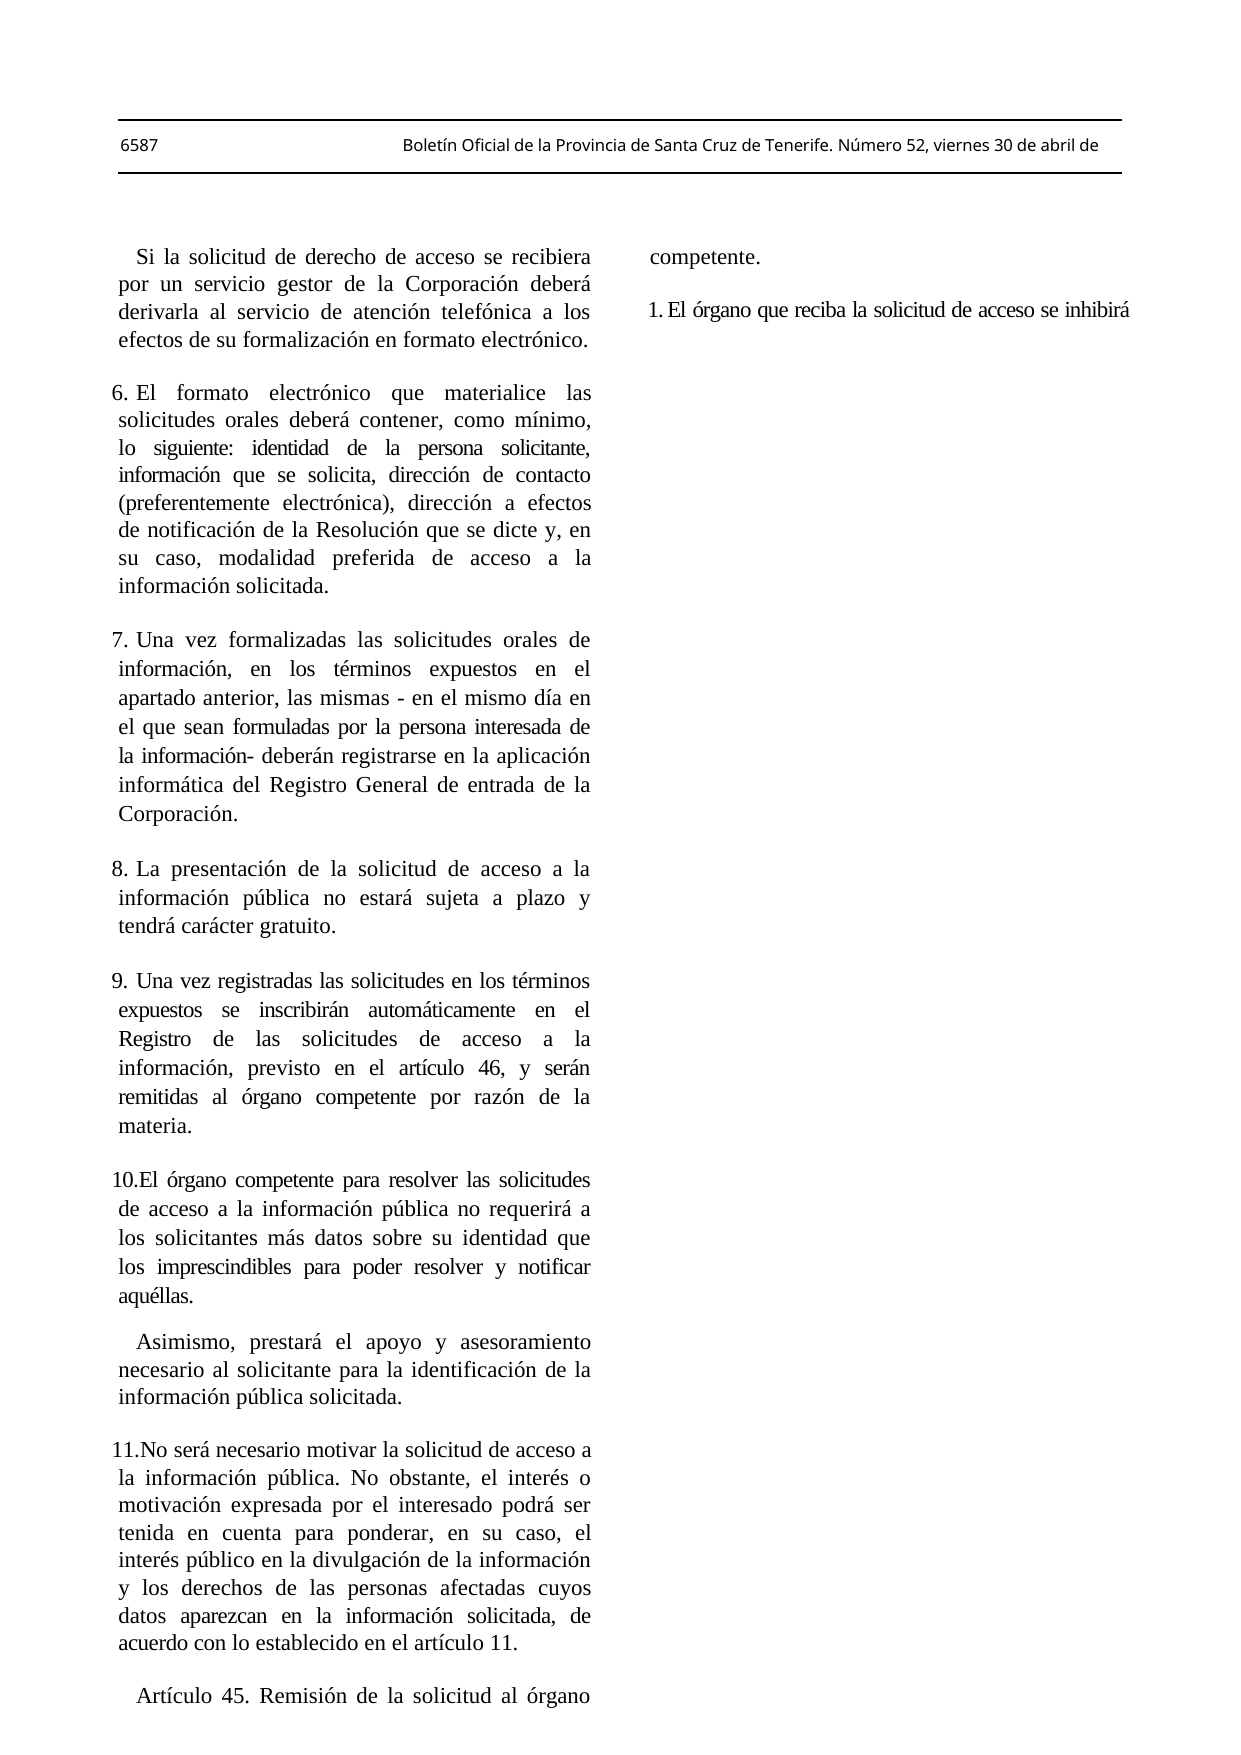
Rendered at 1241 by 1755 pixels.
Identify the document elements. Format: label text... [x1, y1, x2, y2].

list La presentación de la solicitud de acceso a la información pública no estará sujeta a plazo y tendrá carácter gratuito. [106, 855, 591, 939]
list Una vez registradas las solicitudes en los términos expuestos se inscribirán automáticamente en el Registro de las solicitudes de acceso a la información, previsto en el artículo 46, y serán remitidas al órgano competente por razón de la materia. [106, 967, 591, 1138]
list No será necesario motivar la solicitud de acceso a la información pública. No obstante, el interés o motivación expresada por el interesado podrá ser tenida en cuenta para ponderar, en su caso, el interés público en la divulgación de la información y los derechos de las personas afectadas cuyos datos aparezcan en la información solicitada, de acuerdo con lo establecido en el artículo 11. [106, 1436, 591, 1656]
text competente. [649, 243, 1132, 269]
text Asimismo, prestará el apoyo y asesoramiento necesario al solicitante para la identificación de la información pública solicitada. [118, 1328, 592, 1409]
list Una vez formalizadas las solicitudes orales de información, en los términos expuestos en el apartado anterior, las mismas - en el mismo día en el que sean formuladas por la persona interesada de la información- deberán registrarse en la aplicación informática del Registro General de entrada de la Corporación. [106, 626, 591, 826]
text Artículo 45. Remisión de la solicitud al órgano [118, 1682, 591, 1708]
list El órgano que reciba la solicitud de acceso se inhibirá [647, 296, 1136, 322]
text Si la solicitud de derecho de acceso se recibiera por un servicio gestor de la Corporación deberá derivarla al servicio de atención telefónica a los efectos de su formalización en formato electrónico. [118, 243, 591, 352]
list El órgano competente para resolver las solicitudes de acceso a la información pública no requerirá a los solicitantes más datos sobre su identidad que los imprescindibles para poder resolver y notificar aquéllas. [106, 1166, 591, 1308]
list El formato electrónico que materialice las solicitudes orales deberá contener, como mínimo, lo siguiente: identidad de la persona solicitante, información que se solicita, dirección de contacto (preferentemente electrónica), dirección a efectos de notificación de la Resolución que se dicte y, en su caso, modalidad preferida de acceso a la información solicitada. [106, 378, 592, 598]
